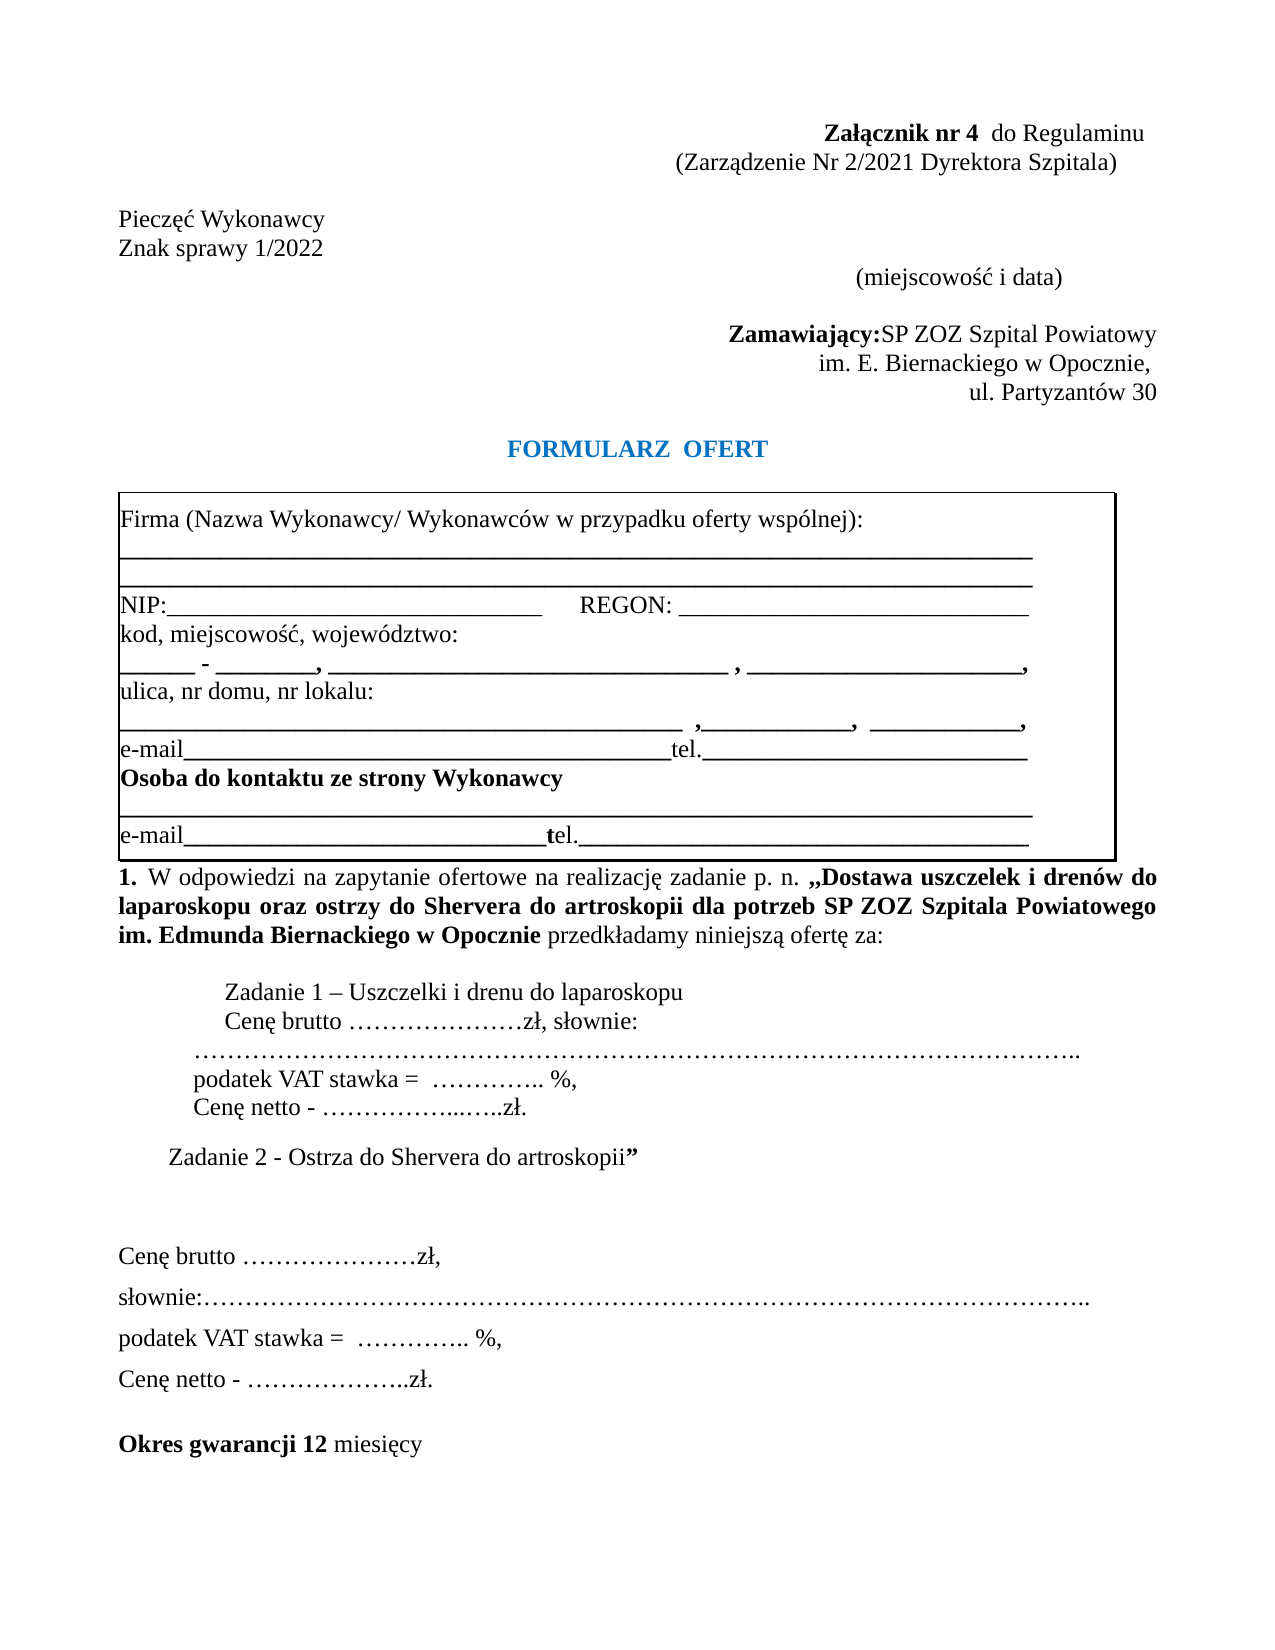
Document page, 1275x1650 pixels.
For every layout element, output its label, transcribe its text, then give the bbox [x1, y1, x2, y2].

text Cenę netto - ………………..zł. [118, 1364, 1157, 1393]
list Cenę brutto …………………zł, słownie: …………………………………………………………………………………………….. [193, 1006, 1157, 1064]
text (Zarządzenie Nr 2/2021 Dyrektora Szpitala) [118, 147, 1186, 176]
text Cenę brutto …………………zł, [118, 1241, 1157, 1269]
text kod, miejscowość, województwo: [120, 607, 1114, 636]
text e-mail_______________________________­­­­­­­­­­­­­________tel.__________________________ [120, 722, 1114, 751]
text Pieczęć Wykonawcy Znak sprawy 1/2022 (miejscowość i data) [118, 204, 1157, 291]
list podatek VAT stawka = ………….. %, [193, 1064, 1157, 1092]
text Firma (Nazwa Wykonawcy/ Wykonawców w przypadku oferty wspólnej): [120, 493, 1114, 521]
text Załącznik nr 4 do Regulaminu [118, 118, 1157, 147]
text Osoba do kontaktu ze strony Wykonawcy [120, 751, 1114, 779]
subtitle FORMULARZ OFERT [118, 434, 1157, 463]
list Cenę netto - ……………...…..zł. [193, 1092, 1157, 1121]
text _____________________________________________ ,____________, ____________, [120, 693, 1114, 722]
text NIP:______________________________ REGON: ____________________________ [120, 578, 1114, 607]
text słownie:…………………………………………………………………………………………….. [118, 1282, 1217, 1311]
text _________________________________________________________________________ [120, 549, 1114, 578]
list Zadanie 1 – Uszczelki i drenu do laparoskopu [193, 977, 1157, 1006]
text ______ - ________, ________________________________ , ______________________, [120, 636, 1114, 664]
list W odpowiedzi na zapytanie ofertowe na realizację zadanie p. n. ,,Dostawa uszczelek i drenów do laparoskopu oraz ostrzy do Shervera do artroskopii dla potrzeb SP ZOZ Szpitala Powiatowego im. Edmunda Biernackiego w Opocznie przedkładamy niniejszą ofertę za: [118, 862, 1158, 949]
text e-mail________________________­­­­­­­­­­­­­_____tel.____________________________________ [120, 808, 1114, 859]
text Zadanie 2 - Ostrza do Shervera do artroskopii” [118, 1142, 1158, 1171]
text _________________________________________________________________________ [120, 779, 1114, 808]
text ul. Partyzantów 30 [118, 377, 1157, 406]
text _________________________________________________________________________ [120, 521, 1114, 549]
text podatek VAT stawka = ………….. %, [118, 1323, 1157, 1352]
text Zamawiający:SP ZOZ Szpital Powiatowy [118, 319, 1157, 348]
text Okres gwarancji 12 miesięcy [118, 1429, 1217, 1458]
text ulica, nr domu, nr lokalu: [120, 664, 1114, 693]
text im. E. Biernackiego w Opocznie, [118, 348, 1157, 377]
